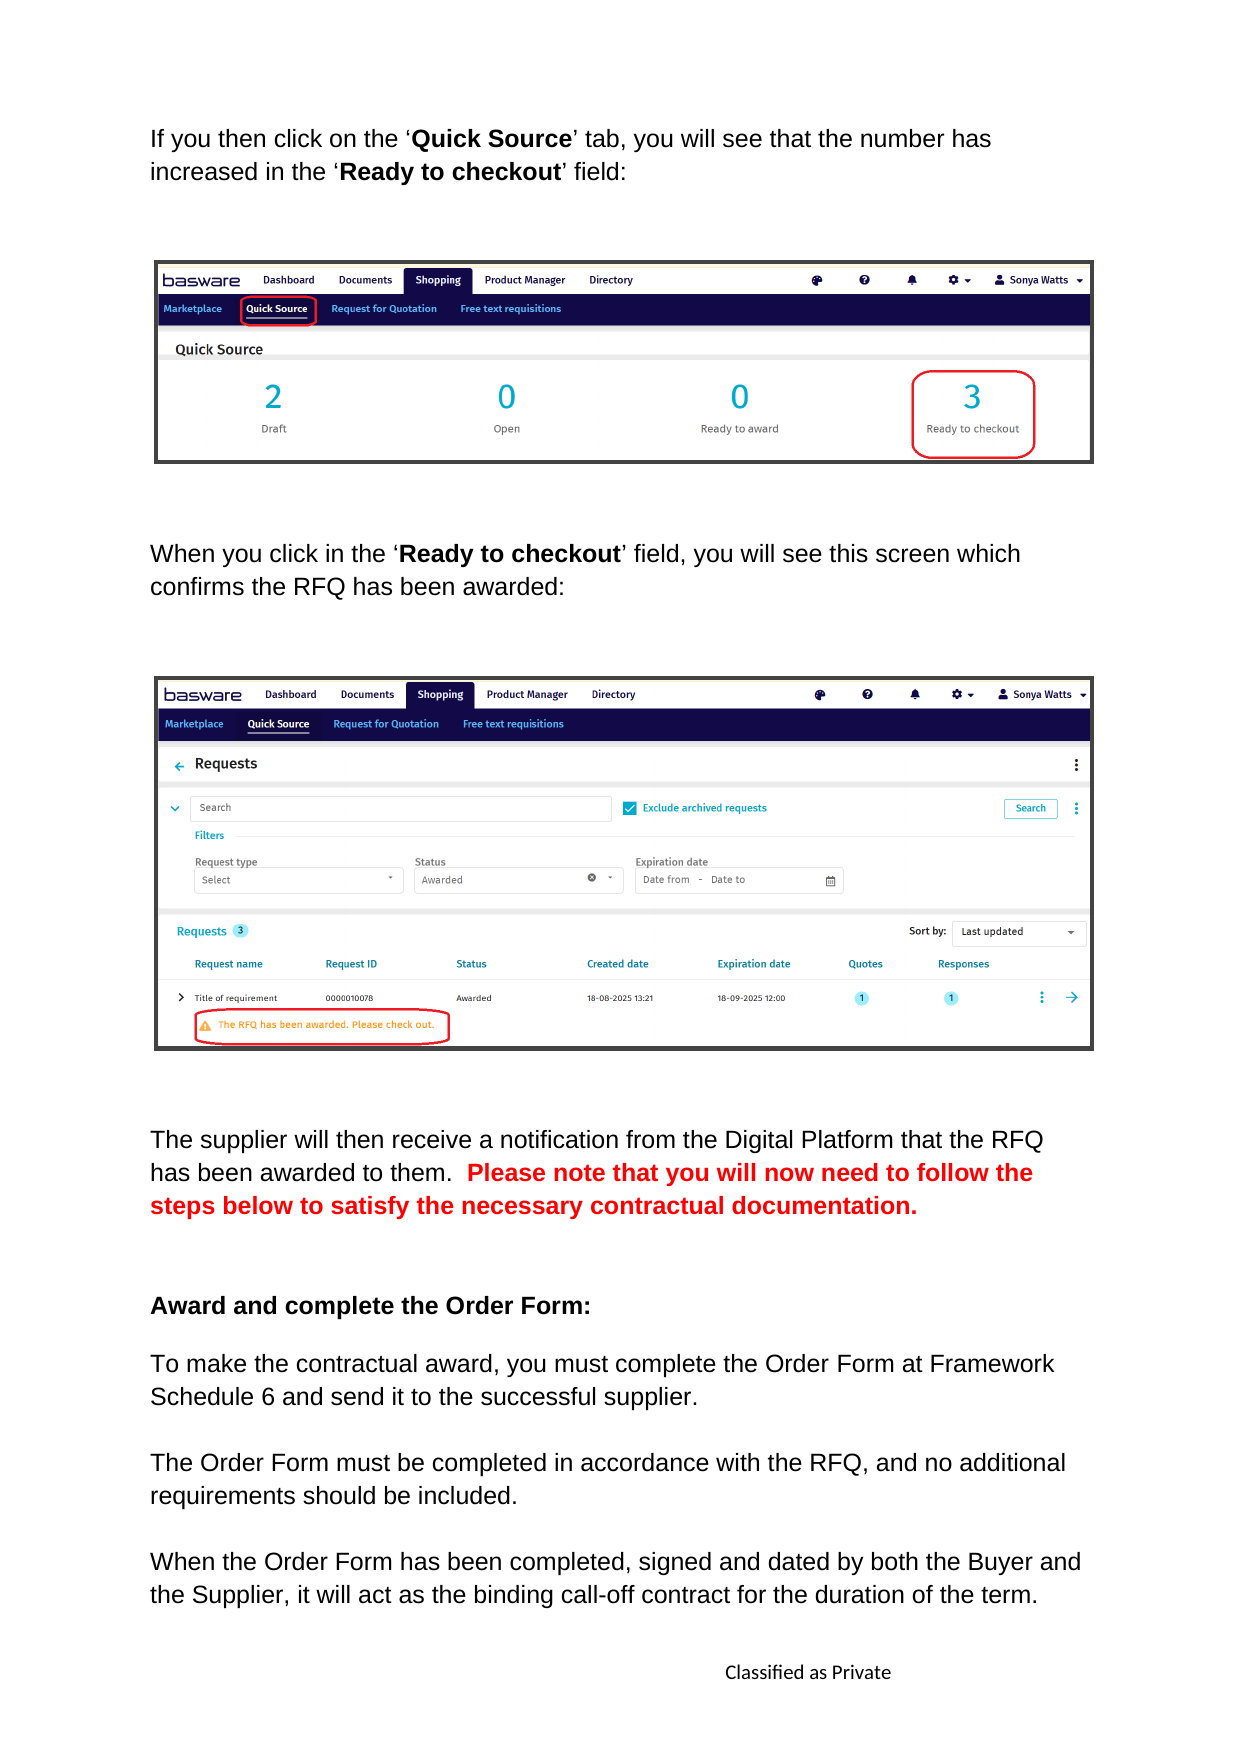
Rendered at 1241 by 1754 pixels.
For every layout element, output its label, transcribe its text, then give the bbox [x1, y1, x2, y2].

text The Order Form must be completed in accordance with the RFQ, and no additional requirements should be included. [150, 1448, 1090, 1509]
picture [158, 680, 1090, 1046]
text To make the contractual award, you must complete the Order Form at Framework Schedule 6 and send it to the successful supplier. [150, 1349, 1090, 1410]
text When you click in the ‘Ready to checkout’ field, you will see this screen which confirms the RFQ has been awarded: [150, 539, 1090, 601]
text The supplier will then receive a notification from the Digital Platform that the RFQ has been awarded to them. Please note that you will now need to follow the steps below to satisfy the necessary contractual documentation. [150, 1125, 1090, 1220]
text When the Order Form has been completed, signed and dated by both the Buyer and the Supplier, it will act as the binding call-off contract for the duration of the term. [150, 1547, 1090, 1608]
text If you then click on the ‘Quick Source’ tab, you will see that the number has increased in the ‘Ready to checkout’ field: [150, 123, 1090, 185]
text Award and complete the Order Form: [150, 1291, 1090, 1319]
picture [158, 264, 1090, 460]
